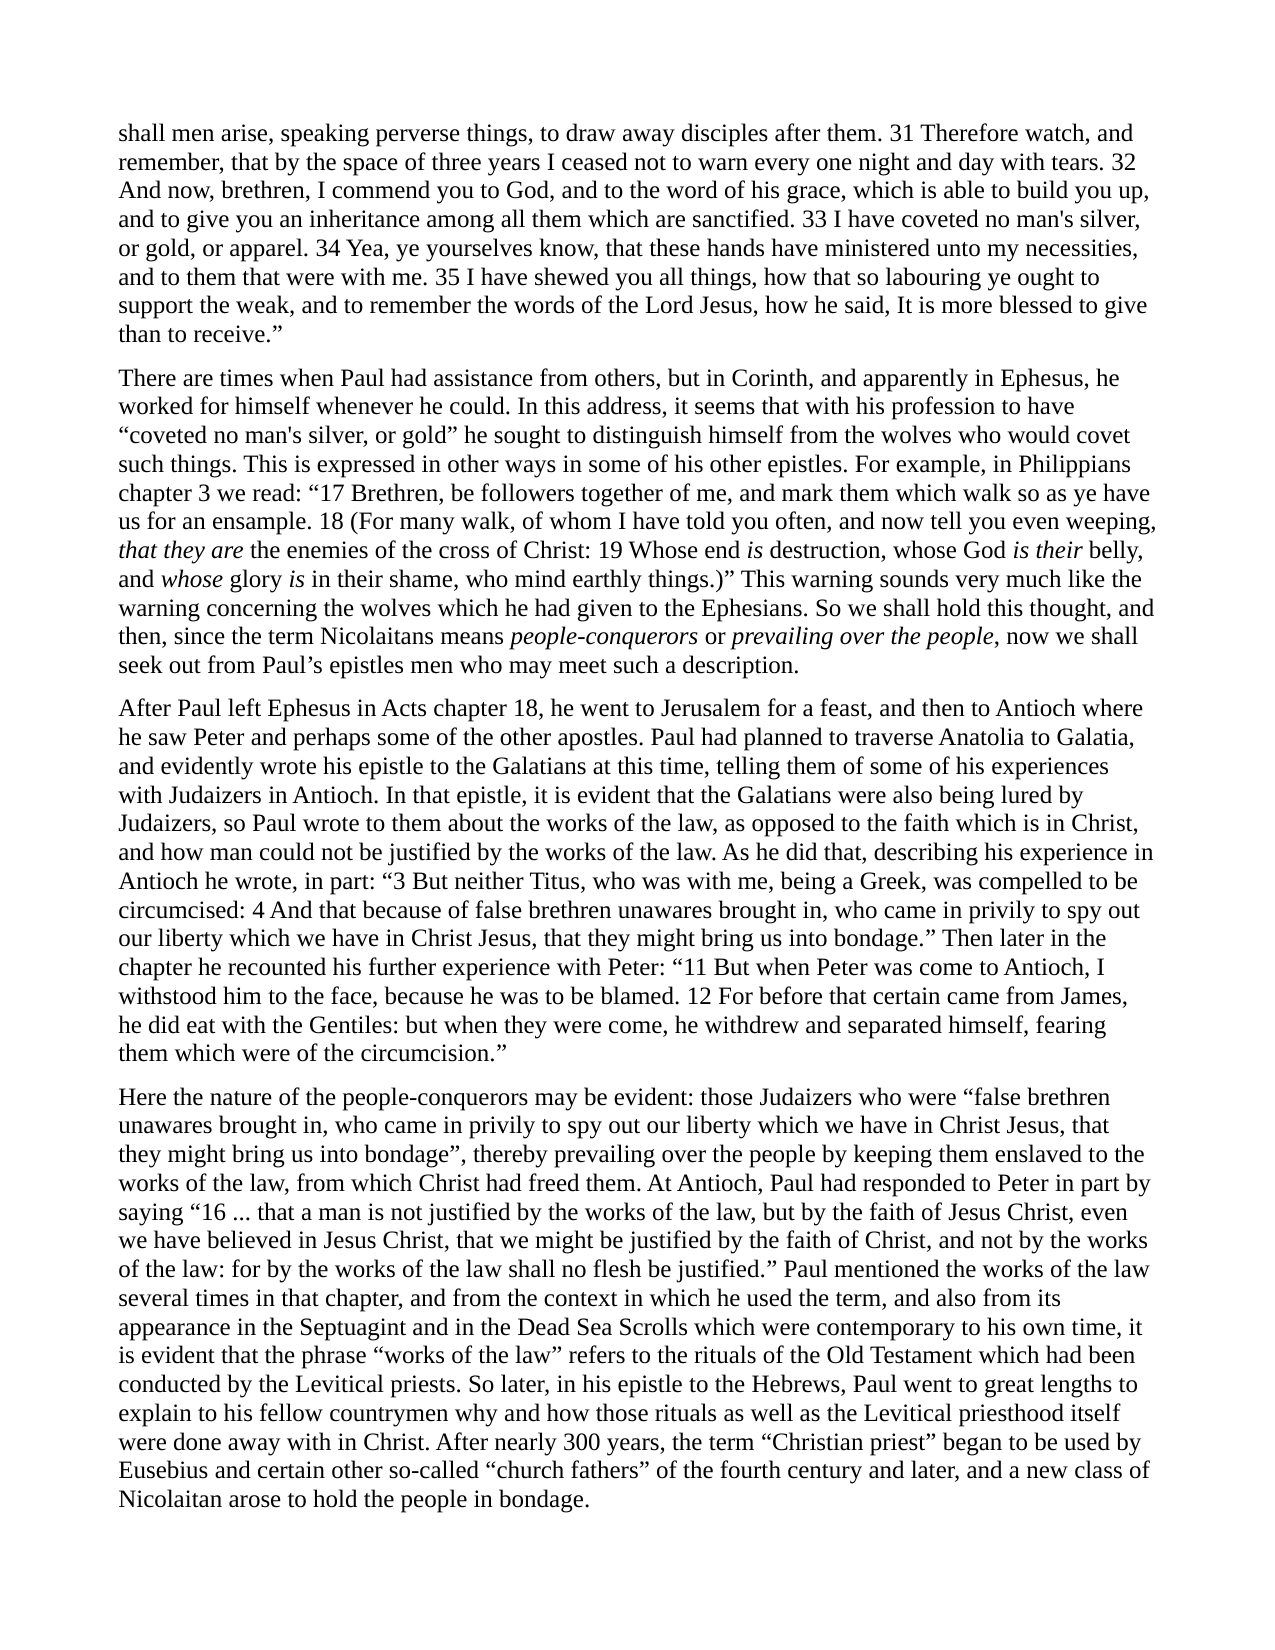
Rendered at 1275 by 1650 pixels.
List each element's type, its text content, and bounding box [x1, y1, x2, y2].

text Here the nature of the people-conquerors may be evident: those Judaizers who were “false brethren unawares brought in, who came in privily to spy out our liberty which we have in Christ Jesus, that they might bring us into bondage”, thereby prevailing over the people by keeping them enslaved to the works of the law, from which Christ had freed them. At Antioch, Paul had responded to Peter in part by saying “16 ... that a man is not justified by the works of the law, but by the faith of Jesus Christ, even we have believed in Jesus Christ, that we might be justified by the faith of Christ, and not by the works of the law: for by the works of the law shall no flesh be justified.” Paul mentioned the works of the law several times in that chapter, and from the context in which he used the term, and also from its appearance in the Septuagint and in the Dead Sea Scrolls which were contemporary to his own time, it is evident that the phrase “works of the law” refers to the rituals of the Old Testament which had been conducted by the Levitical priests. So later, in his epistle to the Hebrews, Paul went to great lengths to explain to his fellow countrymen why and how those rituals as well as the Levitical priesthood itself were done away with in Christ. After nearly 300 years, the term “Christian priest” began to be used by Eusebius and certain other so-called “church fathers” of the fourth century and later, and a new class of Nicolaitan arose to hold the people in bondage. [118, 1082, 1157, 1513]
text After Paul left Ephesus in Acts chapter 18, he went to Jerusalem for a feast, and then to Antioch where he saw Peter and perhaps some of the other apostles. Paul had planned to traverse Anatolia to Galatia, and evidently wrote his epistle to the Galatians at this time, telling them of some of his experiences with Judaizers in Antioch. In that epistle, it is evident that the Galatians were also being lured by Judaizers, so Paul wrote to them about the works of the law, as opposed to the faith which is in Christ, and how man could not be justified by the works of the law. As he did that, describing his experience in Antioch he wrote, in part: “3 But neither Titus, who was with me, being a Greek, was compelled to be circumcised: 4 And that because of false brethren unawares brought in, who came in privily to spy out our liberty which we have in Christ Jesus, that they might bring us into bondage.” Then later in the chapter he recounted his further experience with Peter: “11 But when Peter was come to Antioch, I withstood him to the face, because he was to be blamed. 12 For before that certain came from James, he did eat with the Gentiles: but when they were come, he withdrew and separated himself, fearing them which were of the circumcision.” [118, 693, 1157, 1067]
text shall men arise, speaking perverse things, to draw away disciples after them. 31 Therefore watch, and remember, that by the space of three years I ceased not to warn every one night and day with tears. 32 And now, brethren, I commend you to God, and to the word of his grace, which is able to build you up, and to give you an inheritance among all them which are sanctified. 33 I have coveted no man's silver, or gold, or apparel. 34 Yea, ye yourselves know, that these hands have ministered unto my necessities, and to them that were with me. 35 I have shewed you all things, how that so labouring ye ought to support the weak, and to remember the words of the Lord Jesus, how he said, It is more blessed to give than to receive.” [118, 118, 1157, 348]
text There are times when Paul had assistance from others, but in Corinth, and apparently in Ephesus, he worked for himself whenever he could. In this address, it seems that with his profession to have “coveted no man's silver, or gold” he sought to distinguish himself from the wolves who would covet such things. This is expressed in other ways in some of his other epistles. For example, in Philippians chapter 3 we read: “17 Brethren, be followers together of me, and mark them which walk so as ye have us for an ensample. 18 (For many walk, of whom I have told you often, and now tell you even weeping, that they are the enemies of the cross of Christ: 19 Whose end is destruction, whose God is their belly, and whose glory is in their shame, who mind earthly things.)” This warning sounds very much like the warning concerning the wolves which he had given to the Ephesians. So we shall hold this thought, and then, since the term Nicolaitans means people-conquerors or prevailing over the people, now we shall seek out from Paul’s epistles men who may meet such a description. [118, 363, 1157, 679]
